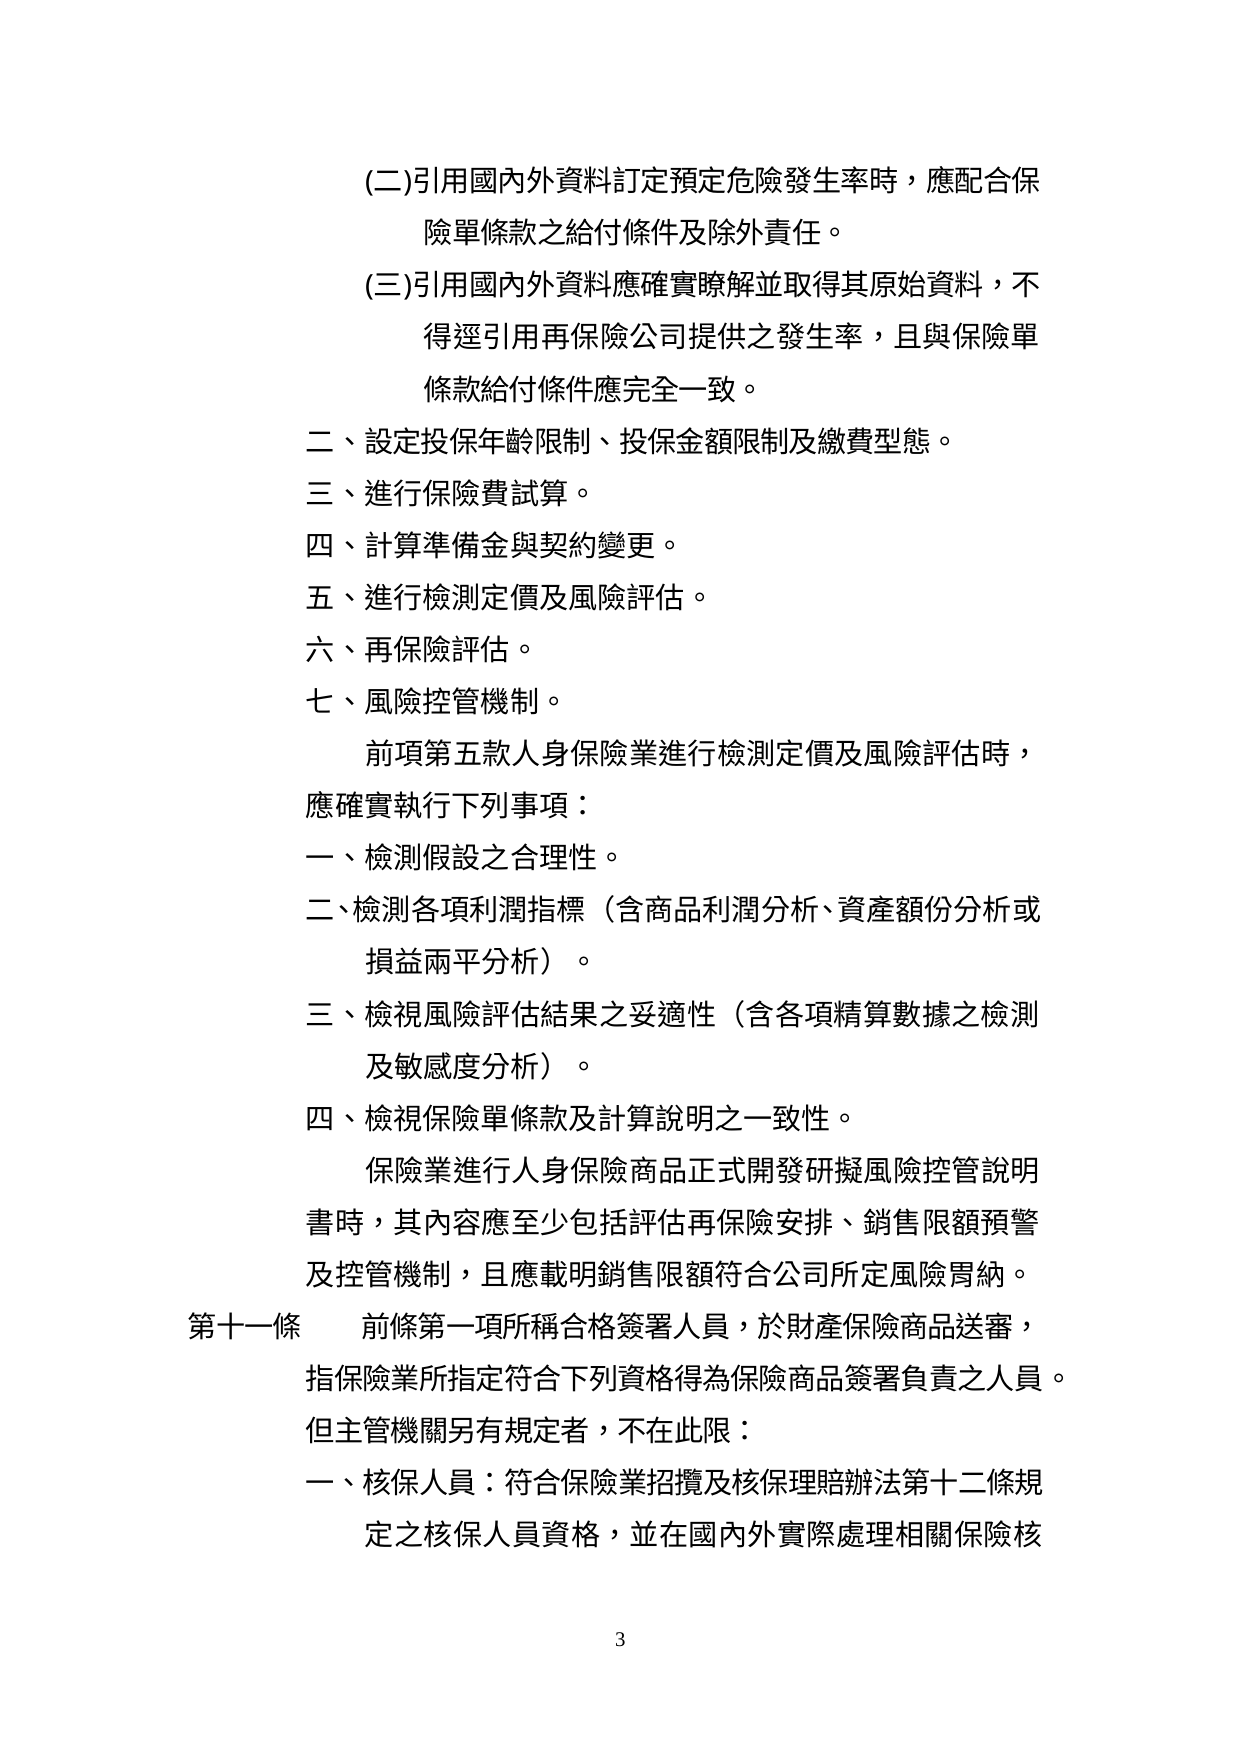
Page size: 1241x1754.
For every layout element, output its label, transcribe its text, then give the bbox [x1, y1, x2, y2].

text 一、檢測假設之合理性。 [306, 827, 1041, 879]
text (二)引用國內外資料訂定預定危險發生率時，應配合保險單條款之給付條件及除外責任。 [365, 150, 1041, 254]
text 二、檢測各項利潤指標（含商品利潤分析、資產額份分析或損益兩平分析）。 [306, 879, 1041, 983]
text 五、進行檢測定價及風險評估。 [306, 567, 1041, 619]
text 前項第五款人身保險業進行檢測定價及風險評估時，應確實執行下列事項： [306, 723, 1041, 827]
text (三)引用國內外資料應確實瞭解並取得其原始資料，不得逕引用再保險公司提供之發生率，且與保險單條款給付條件應完全一致。 [365, 254, 1041, 410]
text 保險業進行人身保險商品正式開發研擬風險控管說明書時，其內容應至少包括評估再保險安排、銷售限額預警及控管機制，且應載明銷售限額符合公司所定風險胃納。 [306, 1139, 1041, 1296]
text 二、設定投保年齡限制、投保金額限制及繳費型態。 [306, 410, 1041, 462]
text 第十一條 前條第一項所稱合格簽署人員，於財產保險商品送審，指保險業所指定符合下列資格得為保險商品簽署負責之人員。但主管機關另有規定者，不在此限： [187, 1296, 1044, 1452]
text 四、計算準備金與契約變更。 [306, 514, 1041, 567]
text 六、再保險評估。 [306, 619, 1041, 671]
text 三、進行保險費試算。 [306, 462, 1041, 514]
text 一、核保人員：符合保險業招攬及核保理賠辦法第十二條規定之核保人員資格，並在國內外實際處理相關保險核 [306, 1452, 1044, 1556]
text 三、檢視風險評估結果之妥適性（含各項精算數據之檢測及敏感度分析）。 [306, 983, 1041, 1087]
text 七、風險控管機制。 [306, 671, 1041, 723]
text 四、檢視保險單條款及計算說明之一致性。 [306, 1087, 1041, 1139]
